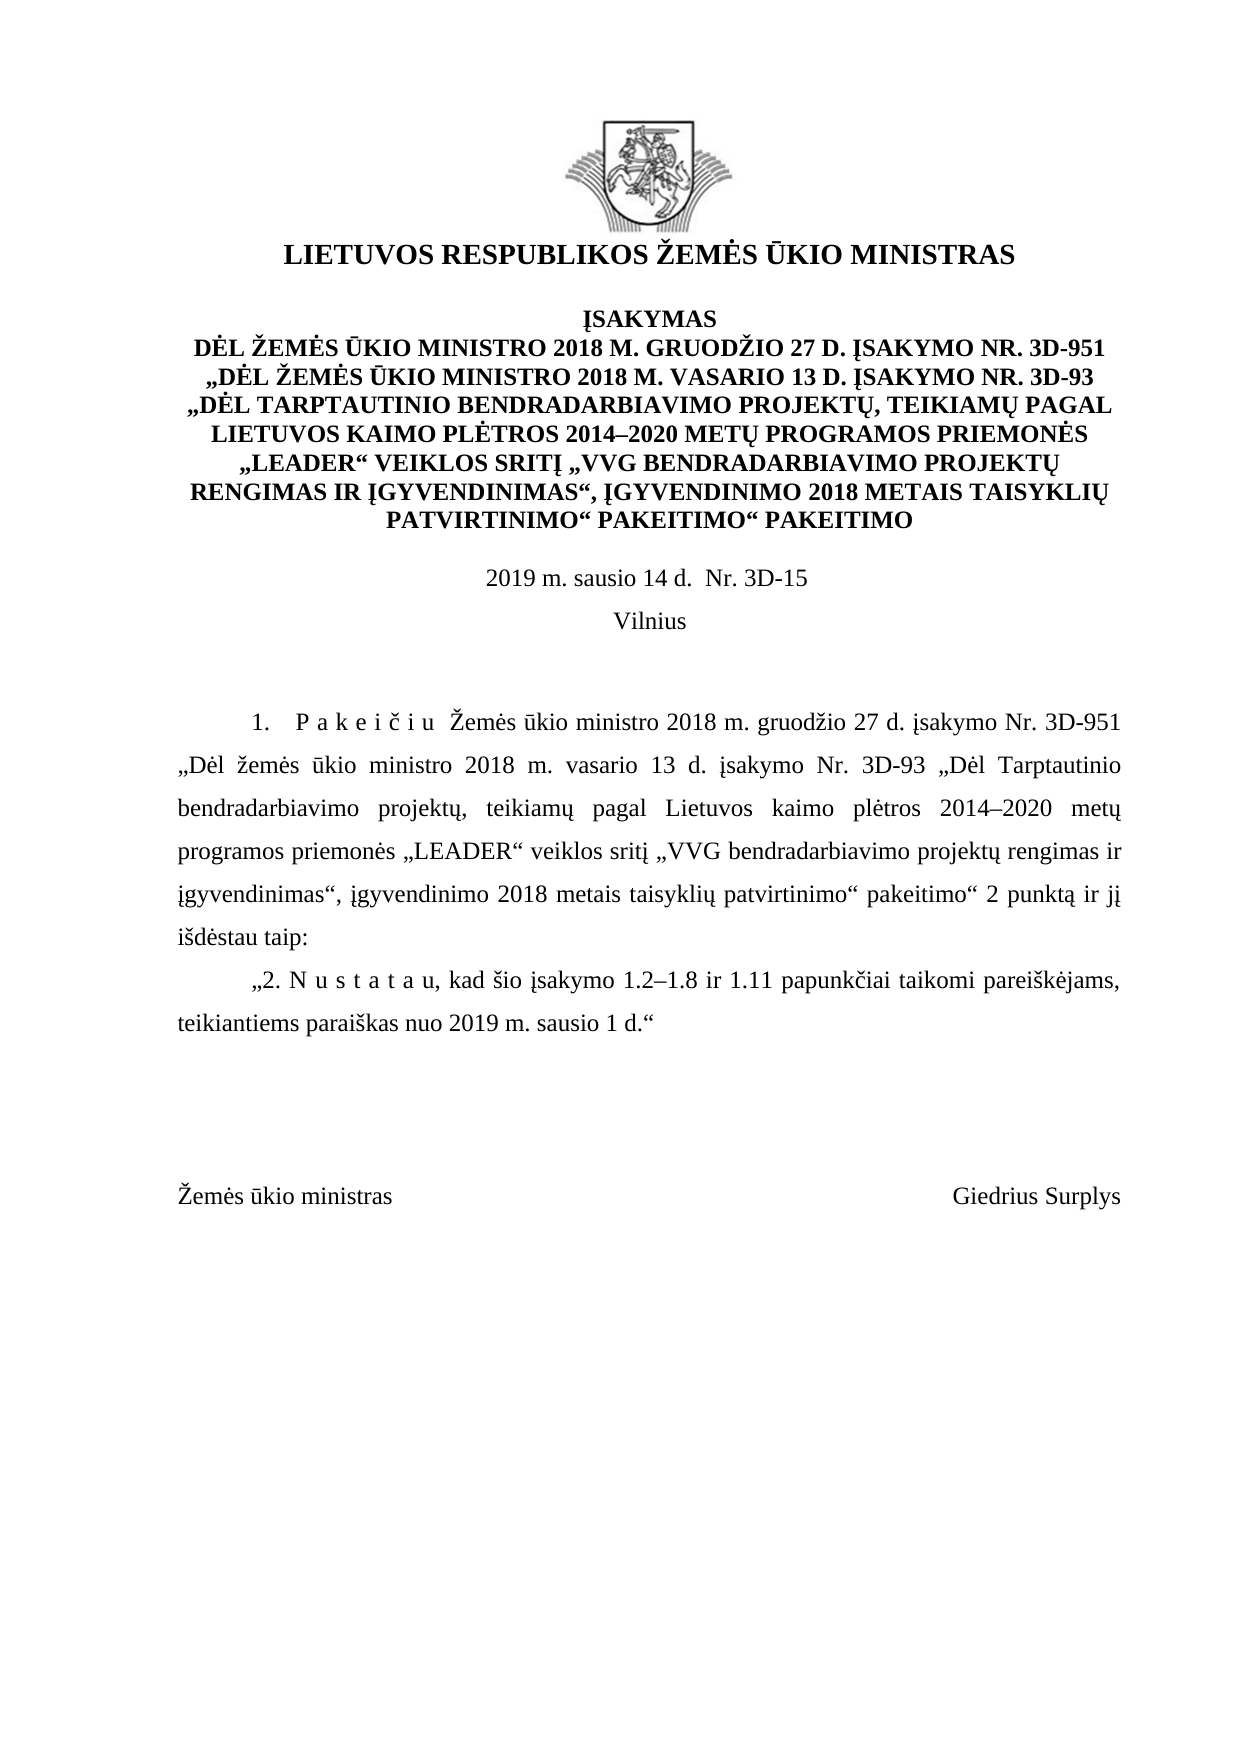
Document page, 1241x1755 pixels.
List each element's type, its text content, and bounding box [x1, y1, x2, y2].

text Vilnius [177, 606, 1122, 635]
text 1. P a k e i č i u Žemės ūkio ministro 2018 m. gruodžio 27 d. įsakymo Nr. 3D-951 „Dėl žemės ūkio ministro 2018 m. vasario 13 d. įsakymo Nr. 3D-93 „Dėl Tarptautinio bendradarbiavimo projektų, teikiamų pagal Lietuvos kaimo plėtros 2014–2020 metų programos priemonės „LEADER“ veiklos sritį „VVG bendradarbiavimo projektų rengimas ir įgyvendinimas“, įgyvendinimo 2018 metais taisyklių patvirtinimo“ pakeitimo“ 2 punktą ir jį išdėstau taip: [177, 707, 1122, 951]
text LIETUVOS RESPUBLIKOS ŽEMĖS ŪKIO MINISTRAS [177, 237, 1122, 271]
text ĮSAKYMAS [177, 304, 1122, 333]
text DĖL ŽEMĖS ŪKIO MINISTRO 2018 M. GRUODŽIO 27 D. ĮSAKYMO NR. 3D-951 „DĖL ŽEMĖS ŪKIO MINISTRO 2018 M. vasario 13 D. ĮSAKYMO Nr. 3D-93 „DĖL tarptautinio bendradarbiavimo projektų, teikiamų pagal Lietuvos kaimo plėtros 2014–2020 metų programos priemonės „LEADER“ veiklos sritį „VVG bendradarbiavimo projektų rengimas ir įgyvendinimas“, įgyvendinimo 2018 metais taisyklIŲ PATVIRTINIMO“ PAKEITIMO“ PAKEITIMO [177, 333, 1122, 534]
text Žemės ūkio ministras Giedrius Surplys [177, 1181, 1122, 1210]
text „2. N u s t a t a u, kad šio įsakymo 1.2–1.8 ir 1.11 papunkčiai taikomi pareiškėjams, teikiantiems paraiškas nuo 2019 m. sausio 1 d.“ [177, 965, 1122, 1037]
text 2019 m. sausio 14 d. Nr. 3D-15 [177, 563, 1122, 592]
